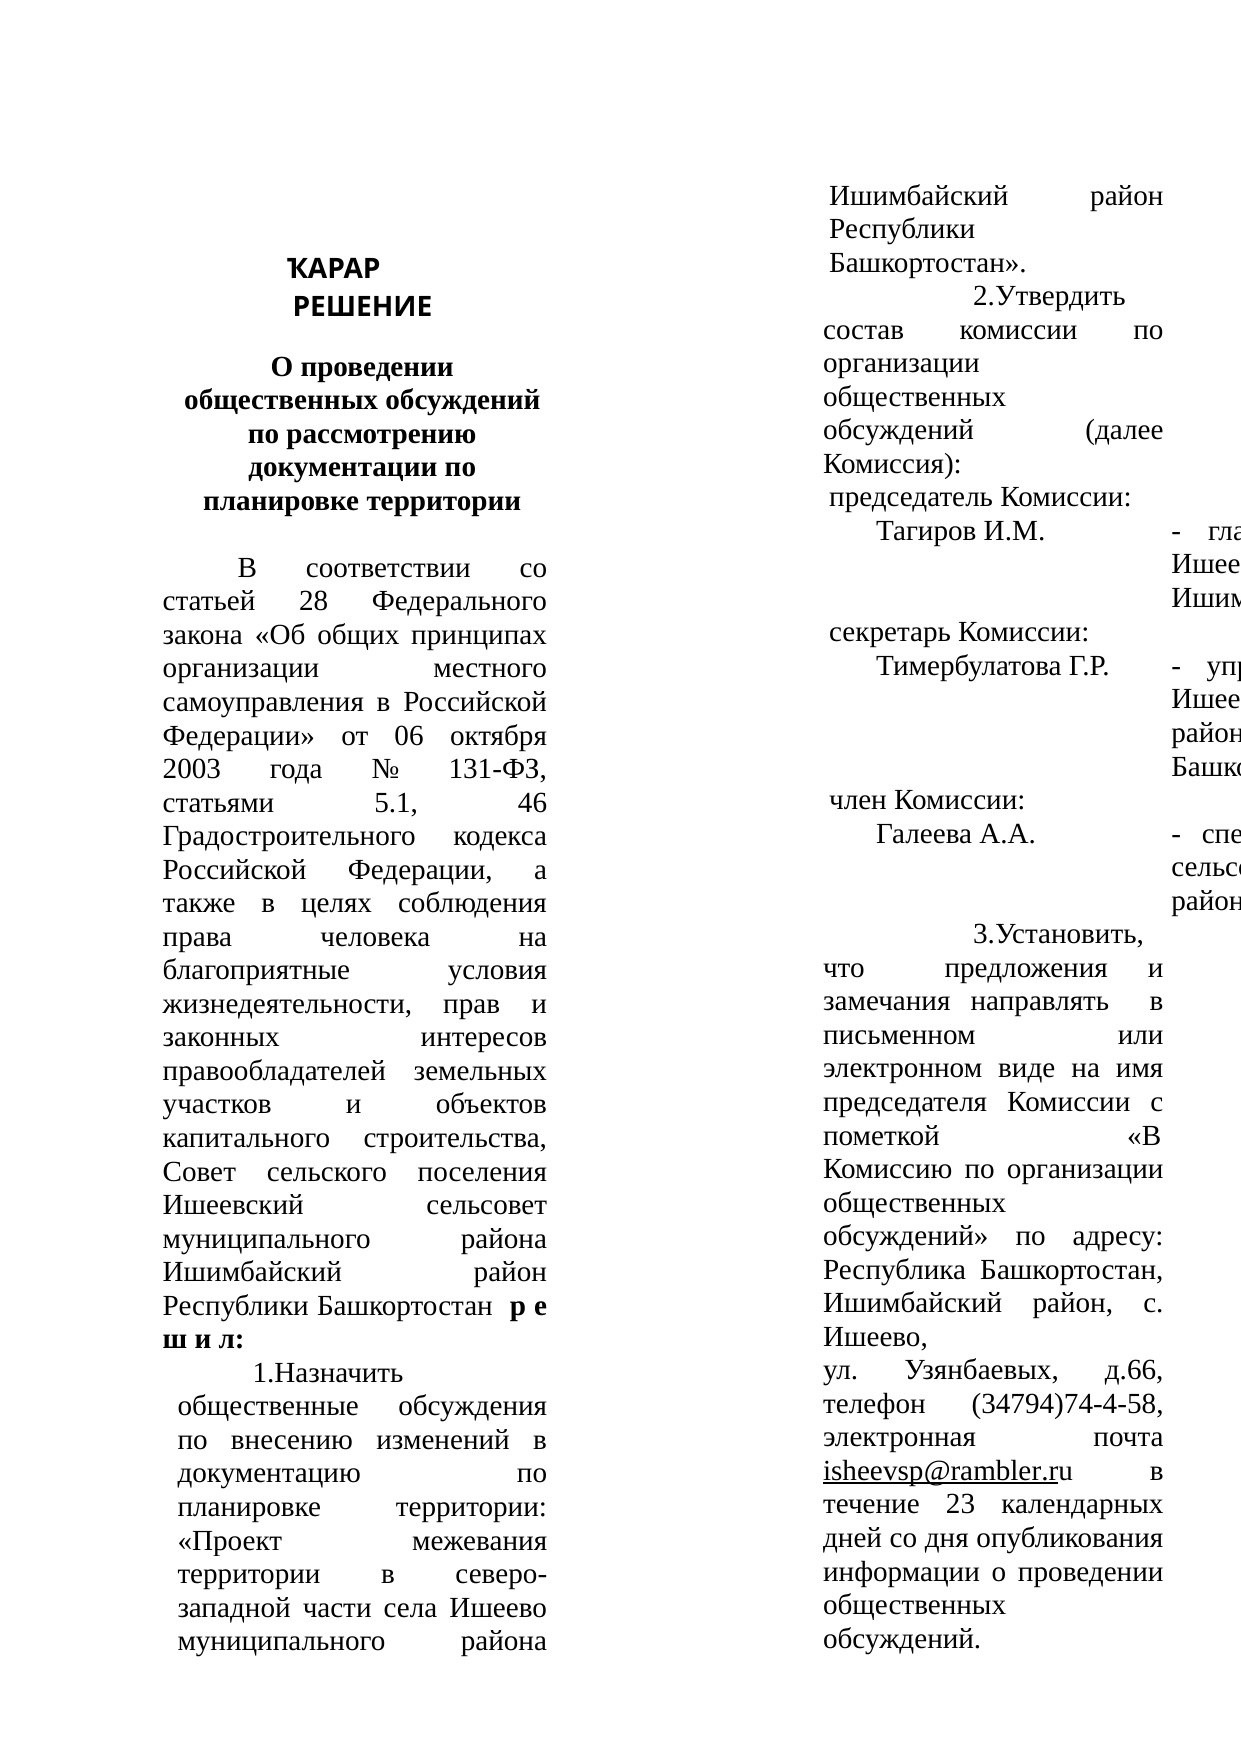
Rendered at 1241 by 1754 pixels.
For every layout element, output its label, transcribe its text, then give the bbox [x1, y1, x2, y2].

text О проведении общественных обсуждений по рассмотрению документации по планировке территории [177, 349, 547, 516]
table_header Тагиров И.М. [865, 513, 1160, 614]
text председатель Комиссии: [829, 479, 1163, 513]
text 1.Назначить общественные обсуждения по внесению изменений в документацию по планировке территории: «Проект межевания территории в северо-западной части села Ишеево муниципального района [177, 1355, 547, 1657]
table_header - управляющий делами сельского поселения Ишеевский сельсовет муниципального района Ишимбайский район Республики Башкортостан [1160, 648, 1240, 782]
text Ҡарар решение [177, 248, 547, 324]
table_header [818, 513, 864, 614]
table_header [818, 648, 864, 782]
text 2.Утвердить состав комиссии по организации общественных обсуждений (далее Комиссия): [823, 278, 1163, 479]
text член Комиссии: [829, 782, 1163, 816]
table_header [818, 816, 864, 916]
text 3.Установить, что предложения и замечания направлять в письменном или электронном виде на имя председателя Комиссии с пометкой «В Комиссию по организации общественных обсуждений» по адресу: Республика Башкортостан, Ишимбайский район, с. Ишеево, ул. Узянбаевых, д.66, телефон (34794)74-4-58, электронная почта isheevsp@rambler.ru в течение 23 календарных дней со дня опубликования информации о проведении общественных обсуждений. [823, 916, 1163, 1654]
table_header Галеева А.А. [865, 816, 1160, 916]
text секретарь Комиссии: [829, 614, 1163, 648]
table_header Тимербулатова Г.Р. [865, 648, 1160, 782]
text Ишимбайский район Республики Башкортостан». [829, 178, 1163, 278]
table_header - специалист сельского поселения Ишеевский сельсовет муниципального района Ишимбайский район Республики Башкортостан [1160, 816, 1240, 916]
table_header - глава администрации сельского поселения Ишеевский сельсовет муниципального района Ишимбайский район Республики Башкортостан [1160, 513, 1240, 614]
text В соответствии со статьей 28 Федерального закона «Об общих принципах организации местного самоуправления в Российской Федерации» от 06 октября 2003 года № 131-ФЗ, статьями 5.1, 46 Градостроительного кодекса Российской Федерации, а также в целях соблюдения права человека на благоприятные условия жизнедеятельности, прав и законных интересов правообладателей земельных участков и объектов капитального строительства, Совет сельского поселения Ишеевский сельсовет муниципального района Ишимбайский район Республики Башкортостан р е ш и л: [162, 550, 547, 1355]
